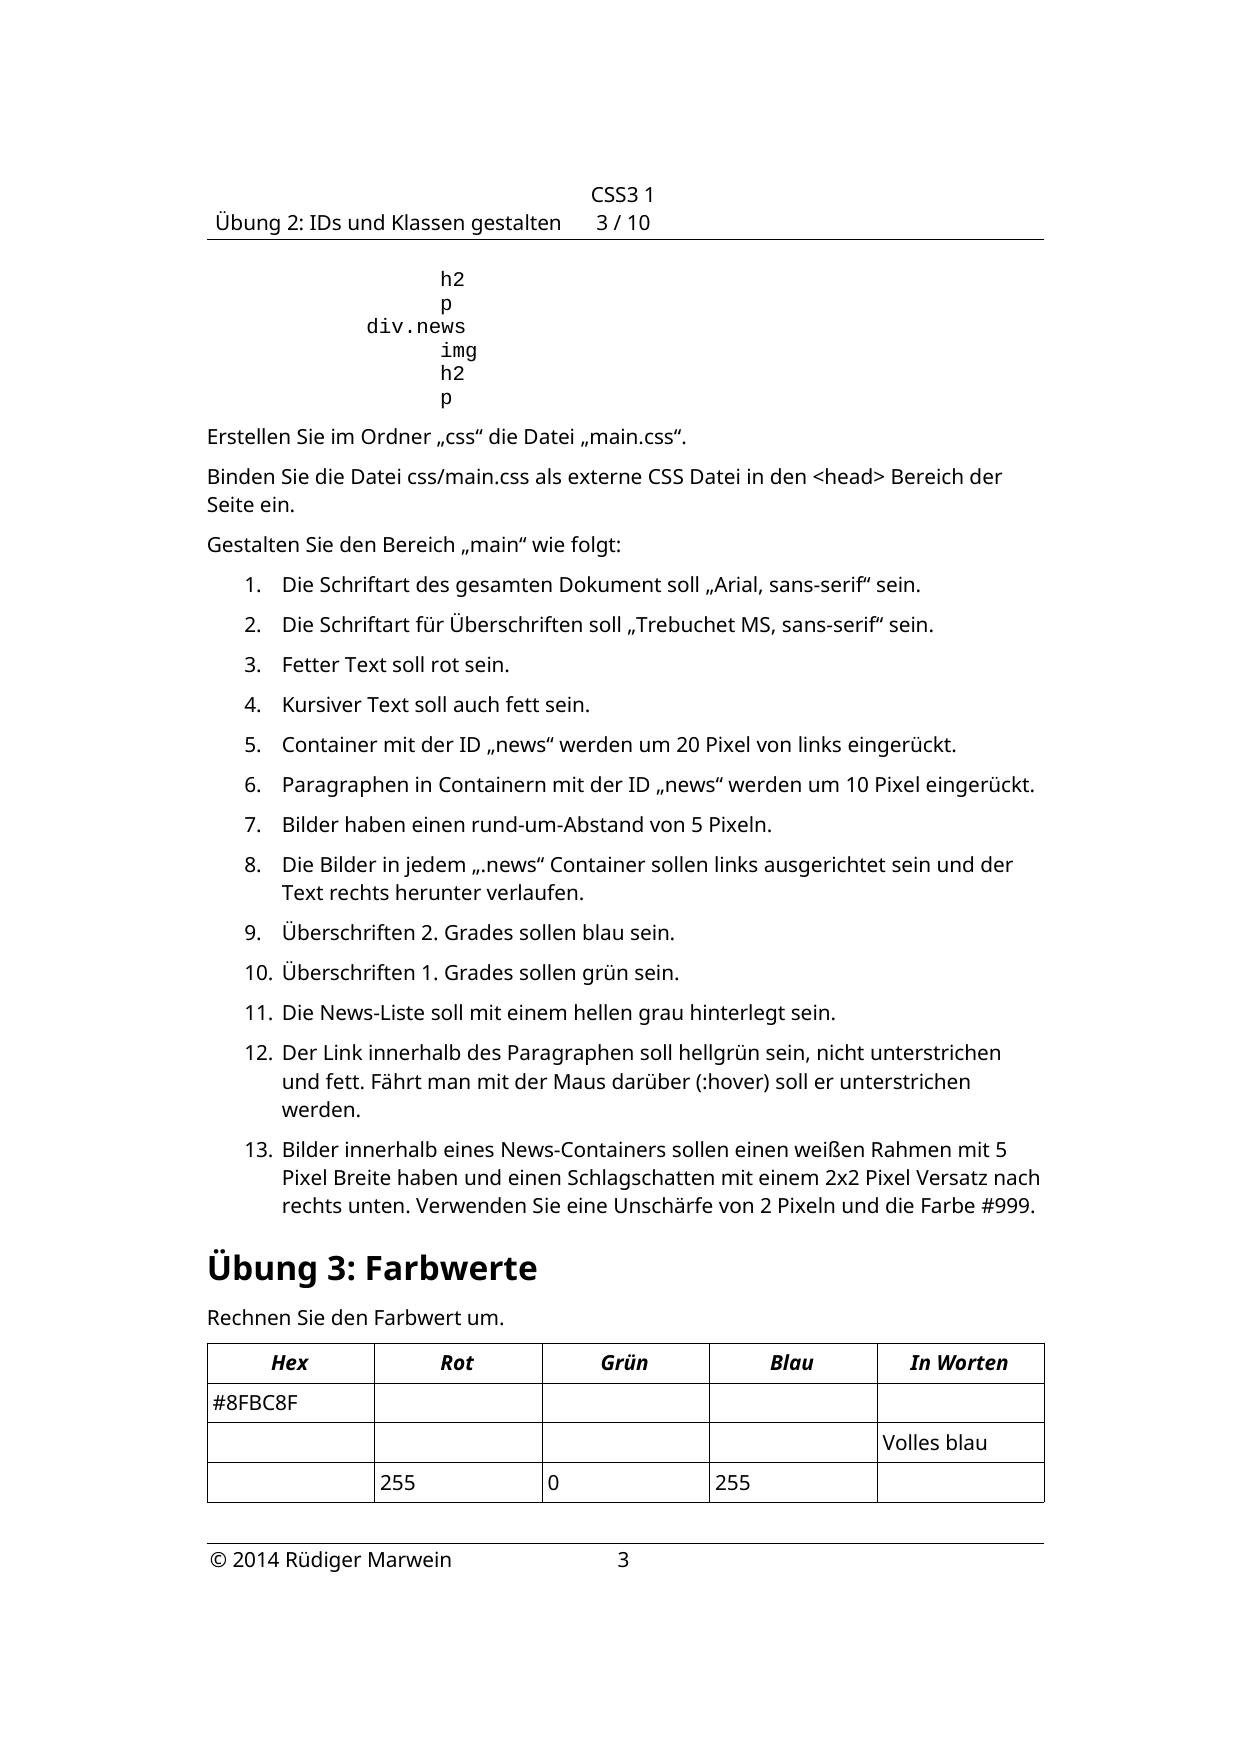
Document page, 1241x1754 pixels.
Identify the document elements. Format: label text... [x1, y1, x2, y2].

text h2 [218, 363, 1044, 387]
table_cell #8FBC8F [208, 1384, 374, 1422]
text Rechnen Sie den Farbwert um. [207, 1303, 1044, 1331]
table_cell [543, 1384, 709, 1422]
table_cell [878, 1463, 1044, 1502]
list Die Schriftart für Überschriften soll „Trebuchet MS, sans-serif“ sein. [244, 610, 1044, 638]
list Die Schriftart des gesamten Dokument soll „Arial, sans-serif“ sein. [244, 570, 1044, 598]
table_cell [543, 1423, 709, 1462]
list Die News-Liste soll mit einem hellen grau hinterlegt sein. [244, 998, 1044, 1027]
table_header Blau [710, 1344, 877, 1383]
table_cell [375, 1384, 542, 1422]
list Bilder innerhalb eines News-Containers sollen einen weißen Rahmen mit 5 Pixel Breite haben und einen Schlagschatten mit einem 2x2 Pixel Versatz nach rechts unten. Verwenden Sie eine Unschärfe von 2 Pixeln und die Farbe #999. [244, 1135, 1044, 1220]
table_cell 255 [375, 1463, 542, 1502]
list Fetter Text soll rot sein. [244, 650, 1044, 678]
text div.news [218, 316, 1044, 340]
list Kursiver Text soll auch fett sein. [244, 690, 1044, 718]
text Binden Sie die Datei css/main.css als externe CSS Datei in den <head> Bereich der Seite ein. [207, 462, 1044, 518]
table_cell Volles blau [878, 1423, 1044, 1462]
text Gestalten Sie den Bereich „main“ wie folgt: [207, 530, 1044, 558]
list Überschriften 2. Grades sollen blau sein. [244, 918, 1044, 947]
text img [218, 340, 1044, 363]
list Container mit der ID „news“ werden um 20 Pixel von links eingerückt. [244, 730, 1044, 758]
text p [218, 293, 1044, 316]
table_cell 0 [543, 1463, 709, 1502]
text p [218, 387, 1044, 410]
table_cell [710, 1384, 877, 1422]
text h2 [218, 269, 1044, 293]
table_cell [375, 1423, 542, 1462]
table_cell [208, 1463, 374, 1502]
list Die Bilder in jedem „.news“ Container sollen links ausgerichtet sein und der Text rechts herunter verlaufen. [244, 850, 1044, 907]
list Überschriften 1. Grades sollen grün sein. [244, 958, 1044, 987]
table_cell 255 [710, 1463, 877, 1502]
table_header Hex [208, 1344, 374, 1383]
table_cell [878, 1384, 1044, 1422]
table_header In Worten [878, 1344, 1044, 1383]
text Erstellen Sie im Ordner „css“ die Datei „main.css“. [207, 422, 1044, 450]
subtitle Übung 3: Farbwerte [207, 1245, 1044, 1290]
list Der Link innerhalb des Paragraphen soll hellgrün sein, nicht unterstrichen und fett. Fährt man mit der Maus darüber (:hover) soll er unterstrichen werden. [244, 1038, 1044, 1123]
list Paragraphen in Containern mit der ID „news“ werden um 10 Pixel eingerückt. [244, 770, 1044, 798]
table_header Grün [543, 1344, 709, 1383]
list Bilder haben einen rund-um-Abstand von 5 Pixeln. [244, 810, 1044, 838]
table_header Rot [375, 1344, 542, 1383]
table_cell [208, 1423, 374, 1462]
table_cell [710, 1423, 877, 1462]
